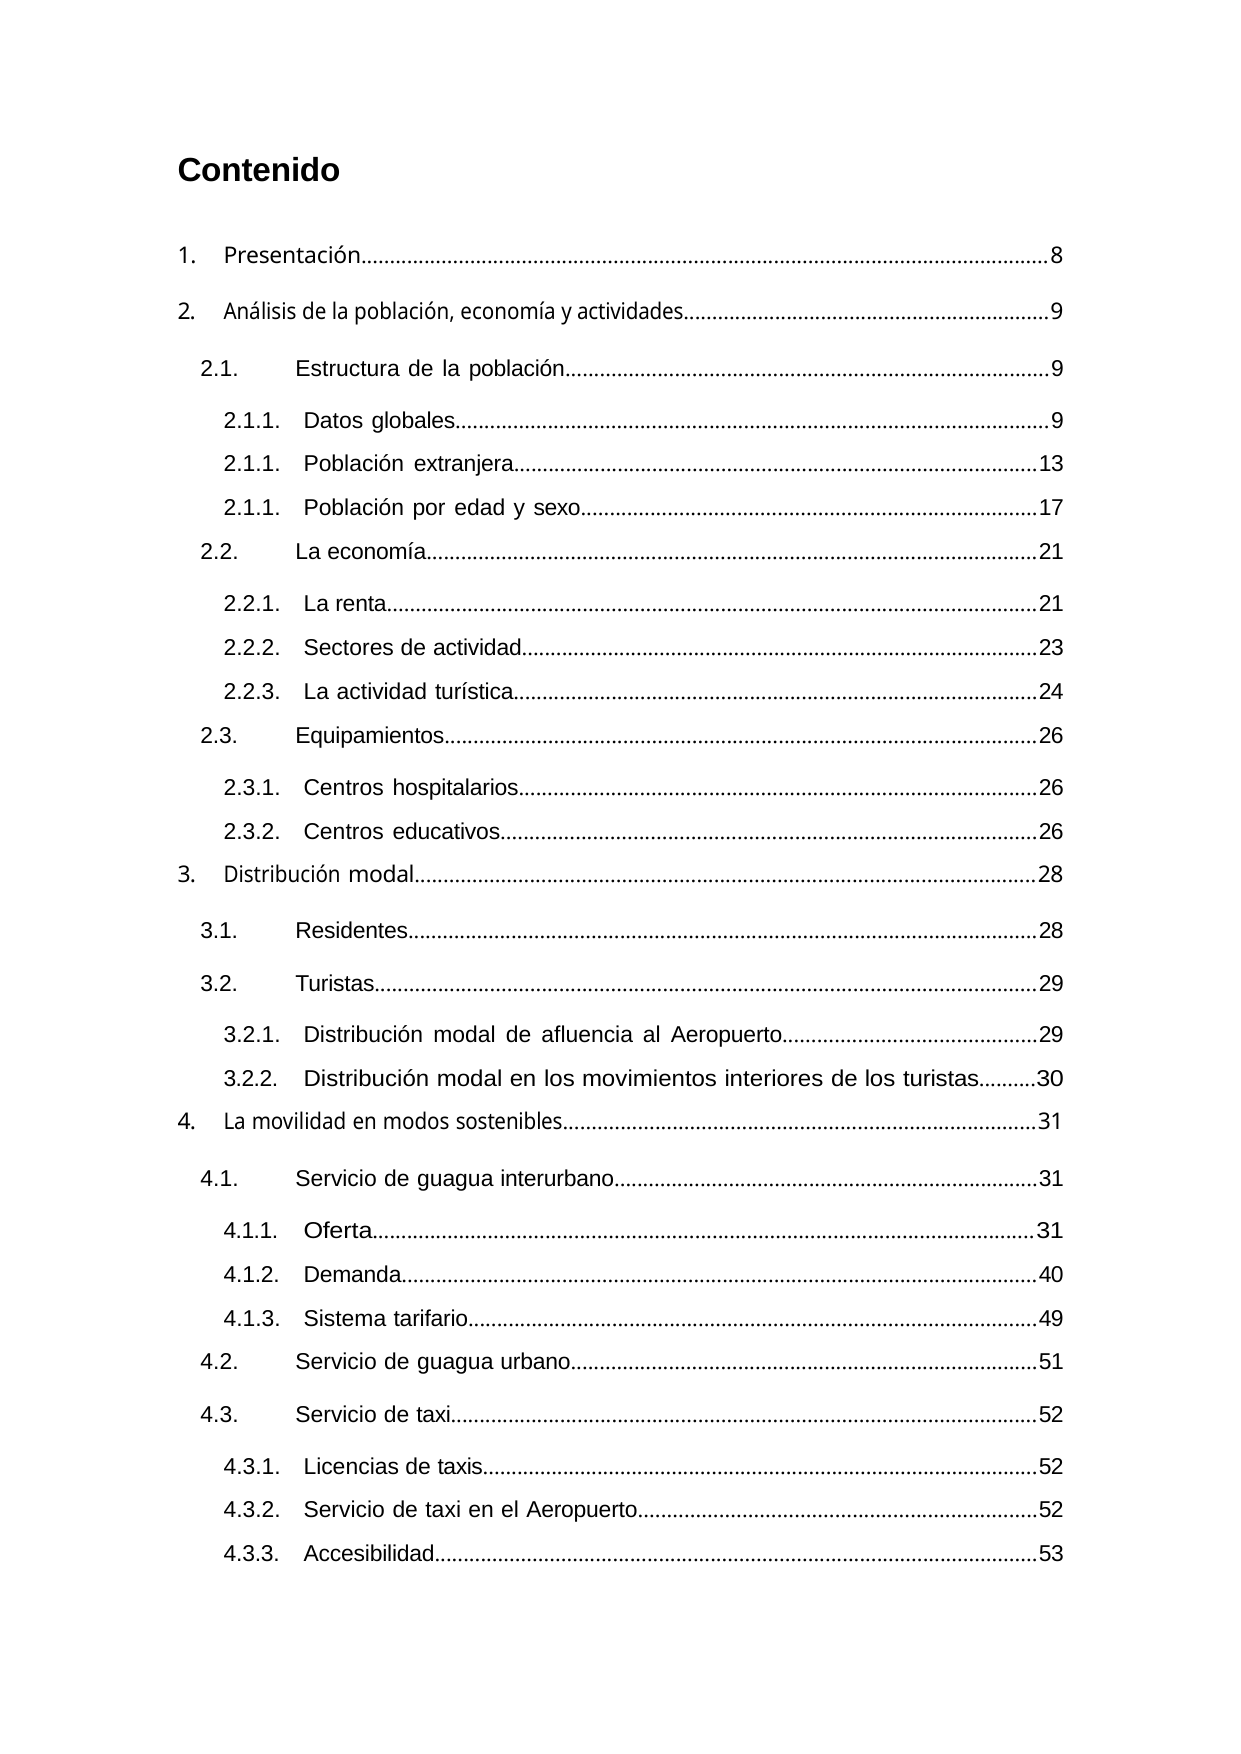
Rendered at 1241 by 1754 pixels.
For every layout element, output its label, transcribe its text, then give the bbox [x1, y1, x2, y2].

list Población por edad y sexo 17 [223, 494, 1211, 521]
list Estructura de la población 9 [200, 355, 1211, 381]
list La movilidad en modos sostenibles 31 [177, 1105, 1211, 1137]
list La renta 21 [223, 590, 1211, 617]
list Equipamientos 26 [200, 722, 1211, 748]
list Licencias de taxis 52 [223, 1453, 1211, 1479]
list Distribución modal en los movimientos interiores de los turistas 30 [223, 1065, 1211, 1092]
list Análisis de la población, economía y actividades 9 [177, 295, 1211, 326]
list Distribución modal de afluencia al Aeropuerto 29 [223, 1021, 1211, 1048]
list Centros educativos 26 [223, 818, 1211, 844]
list Servicio de guagua urbano 51 [200, 1348, 1211, 1375]
list Demanda 40 [223, 1261, 1211, 1287]
list Distribución modal 28 [177, 858, 1211, 889]
list Servicio de taxi 52 [200, 1401, 1211, 1427]
list Servicio de taxi en el Aeropuerto 52 [223, 1496, 1211, 1523]
list Oferta 31 [223, 1217, 1211, 1243]
list Turistas 29 [200, 969, 1211, 996]
list La actividad turística 24 [223, 678, 1211, 704]
list Presentación 8 [177, 239, 1211, 271]
list La economía 21 [200, 538, 1211, 564]
list Accesibilidad 53 [223, 1540, 1211, 1567]
list Centros hospitalarios 26 [223, 774, 1211, 800]
list Residentes 28 [200, 917, 1211, 944]
list Servicio de guagua interurbano 31 [200, 1165, 1211, 1191]
text Contenido [177, 150, 1211, 188]
list Sistema tarifario 49 [223, 1304, 1211, 1331]
list Sectores de actividad 23 [223, 634, 1211, 660]
list Población extranjera 13 [223, 450, 1211, 477]
list Datos globales 9 [223, 407, 1211, 433]
